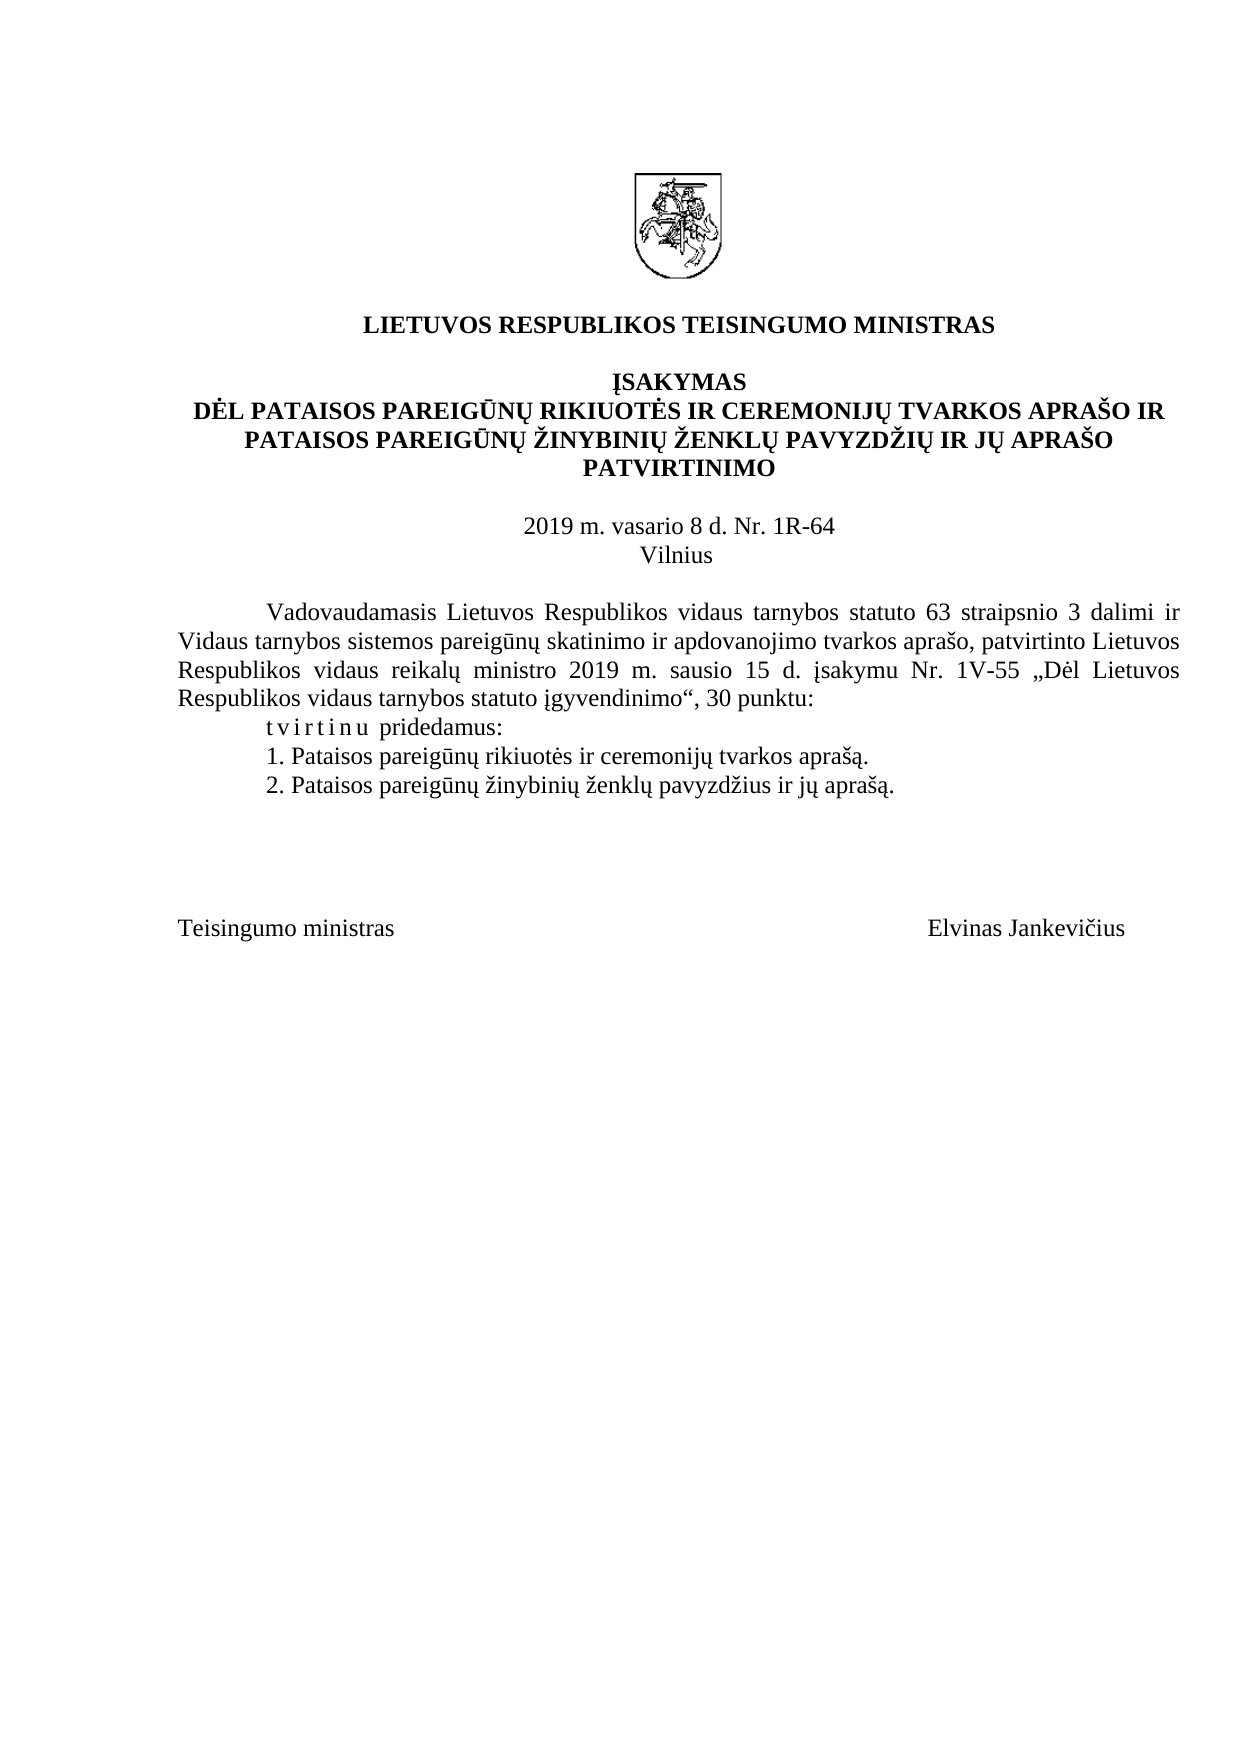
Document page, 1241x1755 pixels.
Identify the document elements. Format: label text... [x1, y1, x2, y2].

text 2. Pataisos pareigūnų žinybinių ženklų pavyzdžius ir jų aprašą. [177, 770, 1181, 798]
text LIETUVOS RESPUBLIKOS TEISINGUMO MINISTRAS [177, 310, 1181, 338]
text 2019 m. vasario 8 d. Nr. 1R-64 [177, 511, 1181, 540]
text tvirtinu pridedamus: [177, 712, 1181, 741]
text 1. Pataisos pareigūnų rikiuotės ir ceremonijų tvarkos aprašą. [177, 741, 1181, 770]
text Vadovaudamasis Lietuvos Respublikos vidaus tarnybos statuto 63 straipsnio 3 dalimi ir Vidaus tarnybos sistemos pareigūnų skatinimo ir apdovanojimo tvarkos aprašo, patvirtinto Lietuvos Respublikos vidaus reikalų ministro 2019 m. sausio 15 d. įsakymu Nr. 1V-55 „Dėl Lietuvos Respublikos vidaus tarnybos statuto įgyvendinimo“, 30 punktu: [177, 597, 1181, 712]
text Vilnius [177, 540, 1181, 568]
text DĖL PATAISOS PAREIGŪNŲ rikiuotės ir ceremonijų tvarkos aprašo IR PATAISOS PAREIGŪNŲ žinybinių ženklų pavyzdžių ir jų aprašo patvirtinimo [177, 396, 1181, 482]
text Teisingumo ministras Elvinas Jankevičius [177, 913, 1181, 942]
text ĮSAKYMAS [177, 367, 1181, 396]
